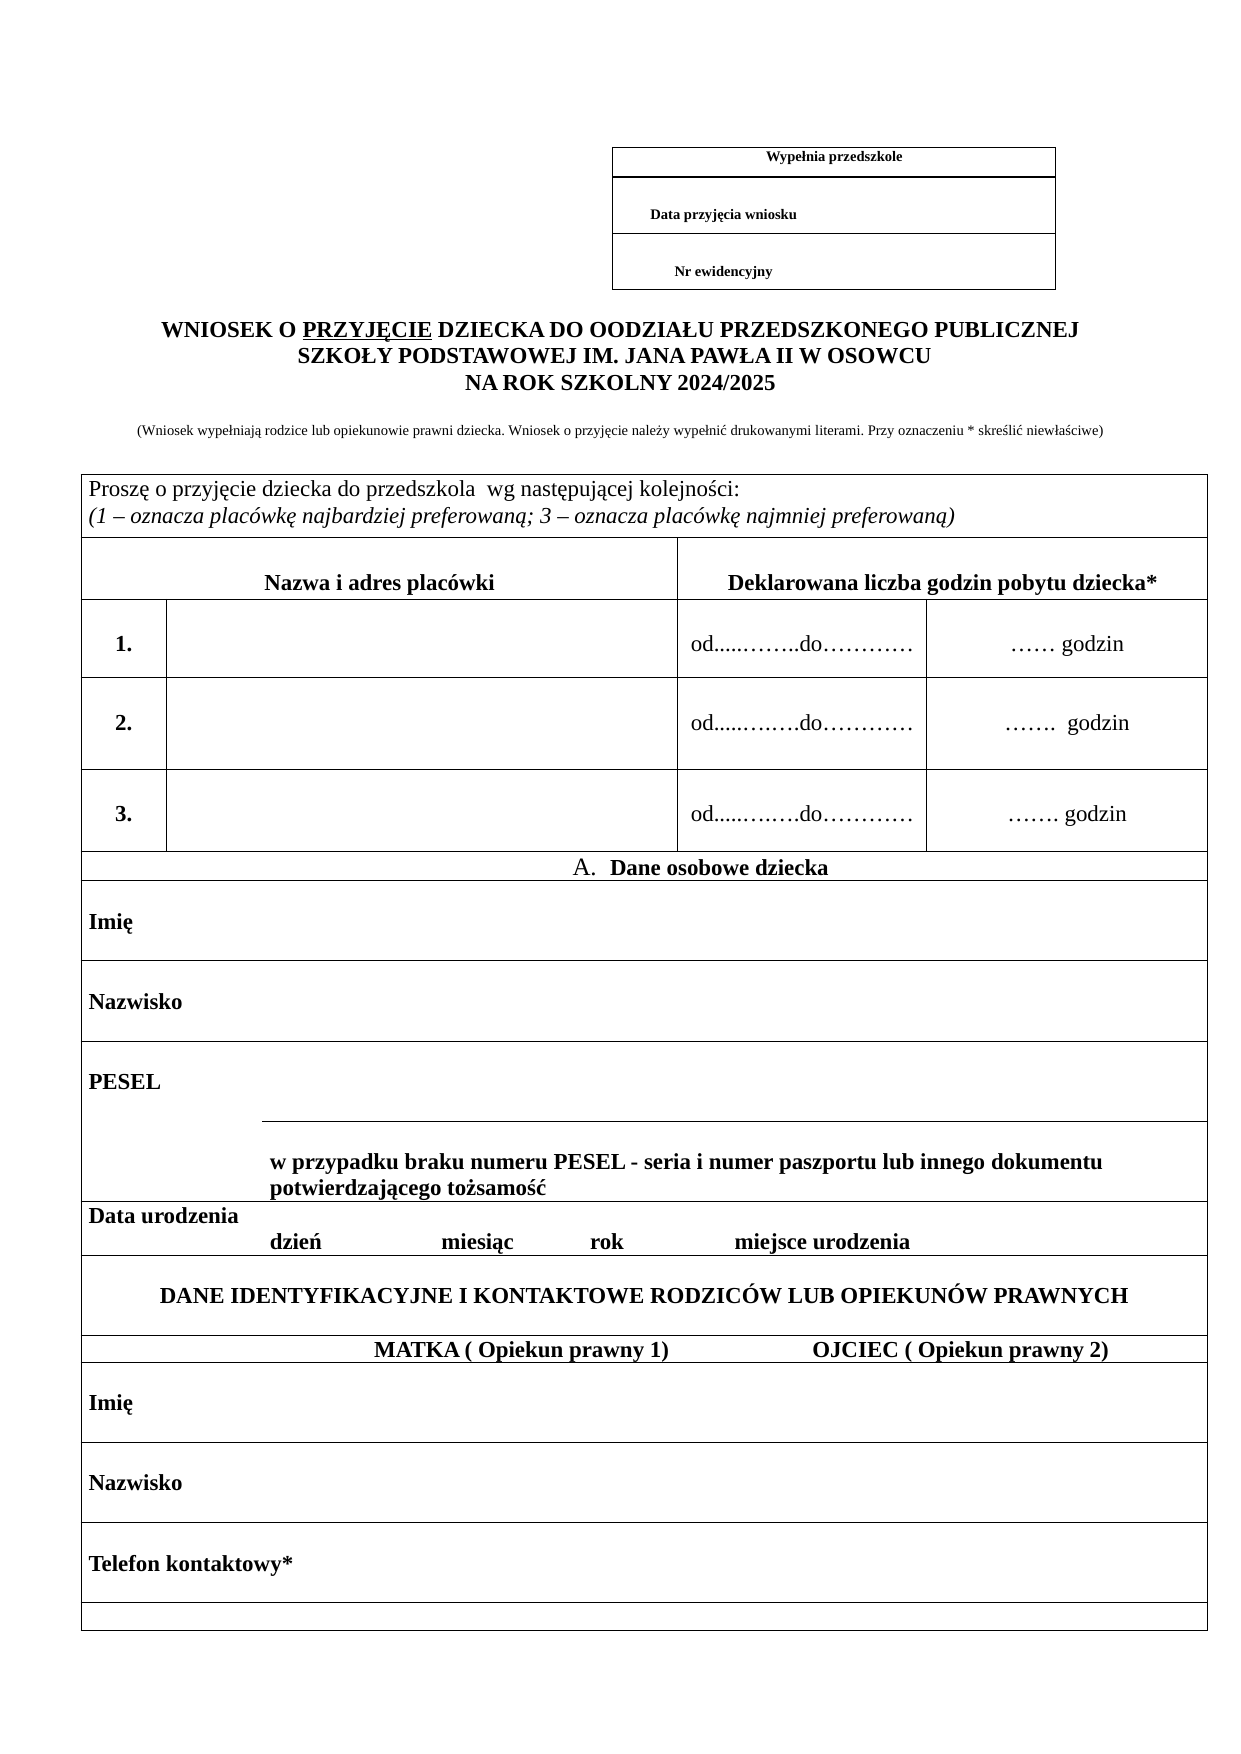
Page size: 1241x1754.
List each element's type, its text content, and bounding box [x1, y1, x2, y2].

table_cell [583, 1042, 648, 1121]
table_cell [82, 1336, 329, 1362]
table_cell Dane osobowe dziecka [82, 852, 1207, 880]
table_cell w przypadku braku numeru PESEL - seria i numer paszportu lub innego dokumentu potwierdzającego tożsamość [262, 1122, 1207, 1201]
table_cell miejsce urodzenia [727, 1202, 1207, 1254]
table_cell Nazwisko [82, 961, 262, 1041]
table_cell MATKA ( Opiekun prawny 1) [329, 1336, 713, 1362]
table_cell [834, 234, 1055, 289]
table_cell [167, 770, 677, 851]
table_cell Nazwisko [82, 1443, 329, 1522]
table_cell Telefon kontaktowy* [82, 1523, 329, 1602]
table_cell [329, 1443, 713, 1522]
table_cell [714, 1042, 779, 1121]
table_cell Imię [82, 881, 262, 960]
text WNIOSEK O PRZYJĘCIE DZIECKA DO OODZIAŁU PRZEDSZKONEGO PUBLICZNEJ SZKOŁY PODSTAWOWEJ IM. JANA PAWŁA II W OSOWCU [118, 316, 1122, 369]
table_cell [502, 1042, 582, 1121]
table_cell [714, 1363, 1207, 1442]
table_cell [262, 961, 1207, 1041]
table_cell miesiąc [434, 1202, 582, 1254]
table_cell Nazwa i adres placówki [82, 538, 677, 599]
table_cell [329, 1363, 713, 1442]
table_cell [262, 881, 1207, 960]
table_cell [714, 1603, 1207, 1630]
table_cell od.....……..do………… [678, 600, 926, 677]
table_cell [714, 1443, 1207, 1522]
table_cell ……. godzin [927, 678, 1207, 769]
table_cell [262, 1042, 329, 1121]
text NA ROK SZKOLNY 2024/2025 [118, 369, 1122, 395]
table_cell DANE IDENTYFIKACYJNE I KONTAKTOWE RODZICÓW LUB OPIEKUNÓW PRAWNYCH [82, 1256, 1207, 1334]
table_cell [167, 678, 677, 769]
table_cell [82, 1603, 329, 1630]
table_cell [834, 178, 1055, 233]
table_cell [329, 1523, 713, 1602]
table_cell 3. [82, 770, 166, 851]
table_cell [779, 1042, 842, 1121]
text (Wniosek wypełniają rodzice lub opiekunowie prawni dziecka. Wniosek o przyjęcie należy wypełnić drukowanymi literami. Przy oznaczeniu * skreślić niewłaściwe) [118, 422, 1122, 448]
table_cell [1003, 1042, 1207, 1121]
table_cell [167, 600, 677, 677]
table_cell od.....….….do………… [678, 770, 926, 851]
table_cell PESEL [82, 1042, 262, 1201]
table_cell [329, 1042, 420, 1121]
table_cell Nr ewidencyjny [613, 234, 834, 289]
table_cell 2. [82, 678, 166, 769]
table_cell [420, 1042, 502, 1121]
table_header Wypełnia przedszkole [613, 148, 1055, 176]
table_cell [714, 1523, 1207, 1602]
table_cell 1. [82, 600, 166, 677]
table_cell OJCIEC ( Opiekun prawny 2) [714, 1336, 1207, 1362]
table_cell dzień [262, 1202, 434, 1254]
table_cell od.....….….do………… [678, 678, 926, 769]
table_cell [924, 1042, 1003, 1121]
table_cell …… godzin [927, 600, 1207, 677]
table_cell [648, 1042, 713, 1121]
table_cell rok [583, 1202, 727, 1254]
table_cell Imię [82, 1363, 329, 1442]
table_cell [329, 1603, 713, 1630]
table_cell ……. godzin [927, 770, 1207, 851]
table_cell [843, 1042, 924, 1121]
table_cell Data przyjęcia wniosku [613, 178, 834, 233]
table_cell Data urodzenia [82, 1202, 262, 1254]
table_header Proszę o przyjęcie dziecka do przedszkola wg następującej kolejności: (1 – oznacza placówkę najbardziej preferowaną; 3 – oznacza placówkę najmniej preferowaną) [82, 475, 1207, 537]
table_cell Deklarowana liczba godzin pobytu dziecka* [678, 538, 1207, 599]
